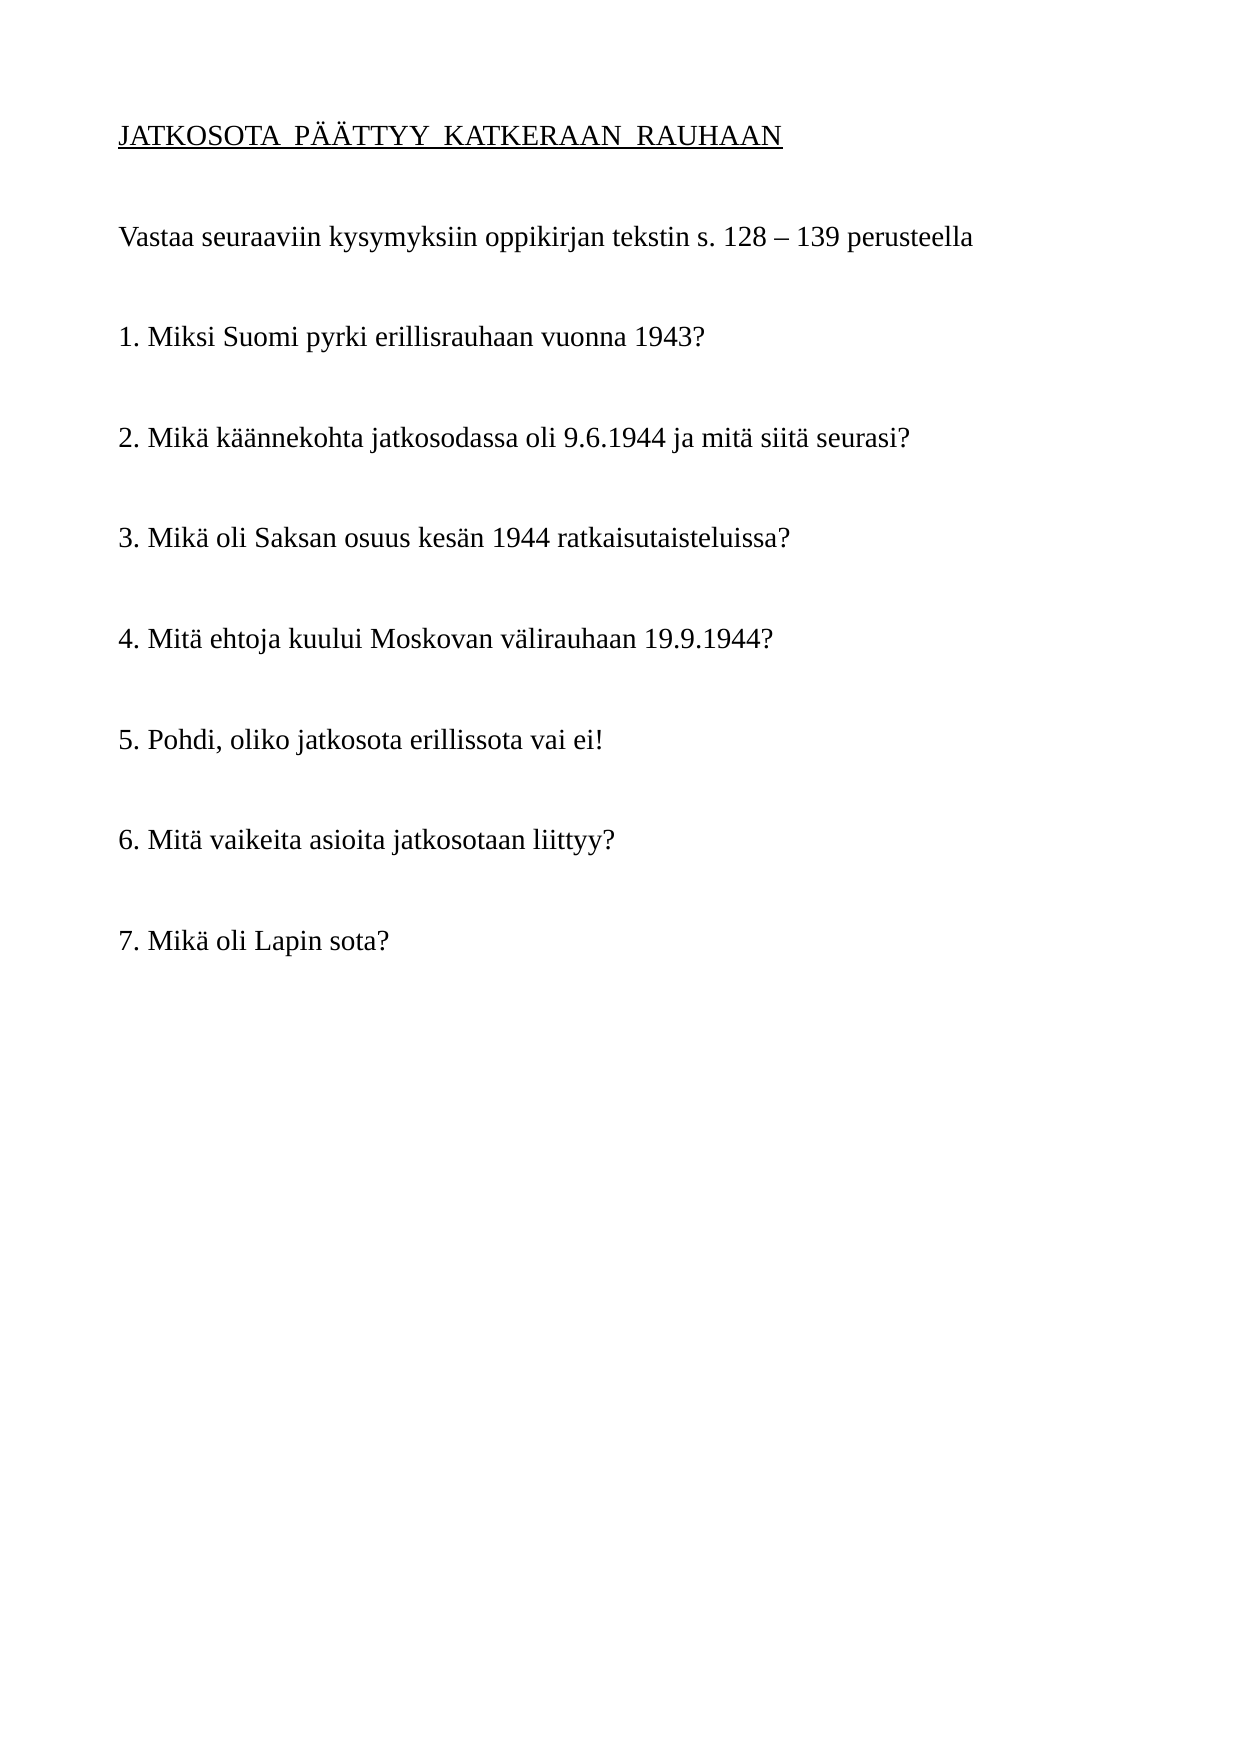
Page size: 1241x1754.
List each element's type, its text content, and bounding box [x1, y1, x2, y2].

text 4. Mitä ehtoja kuului Moskovan välirauhaan 19.9.1944? [118, 621, 1122, 655]
text 7. Mikä oli Lapin sota? [118, 923, 1122, 957]
text 2. Mikä käännekohta jatkosodassa oli 9.6.1944 ja mitä siitä seurasi? [118, 420, 1122, 453]
text Vastaa seuraaviin kysymyksiin oppikirjan tekstin s. 128 – 139 perusteella [118, 219, 1122, 252]
text 1. Miksi Suomi pyrki erillisrauhaan vuonna 1943? [118, 319, 1122, 353]
text 3. Mikä oli Saksan osuus kesän 1944 ratkaisutaisteluissa? [118, 521, 1122, 554]
text JATKOSOTA PÄÄTTYY KATKERAAN RAUHAAN [118, 118, 1122, 152]
text 6. Mitä vaikeita asioita jatkosotaan liittyy? [118, 822, 1122, 856]
text 5. Pohdi, oliko jatkosota erillissota vai ei! [118, 722, 1122, 755]
